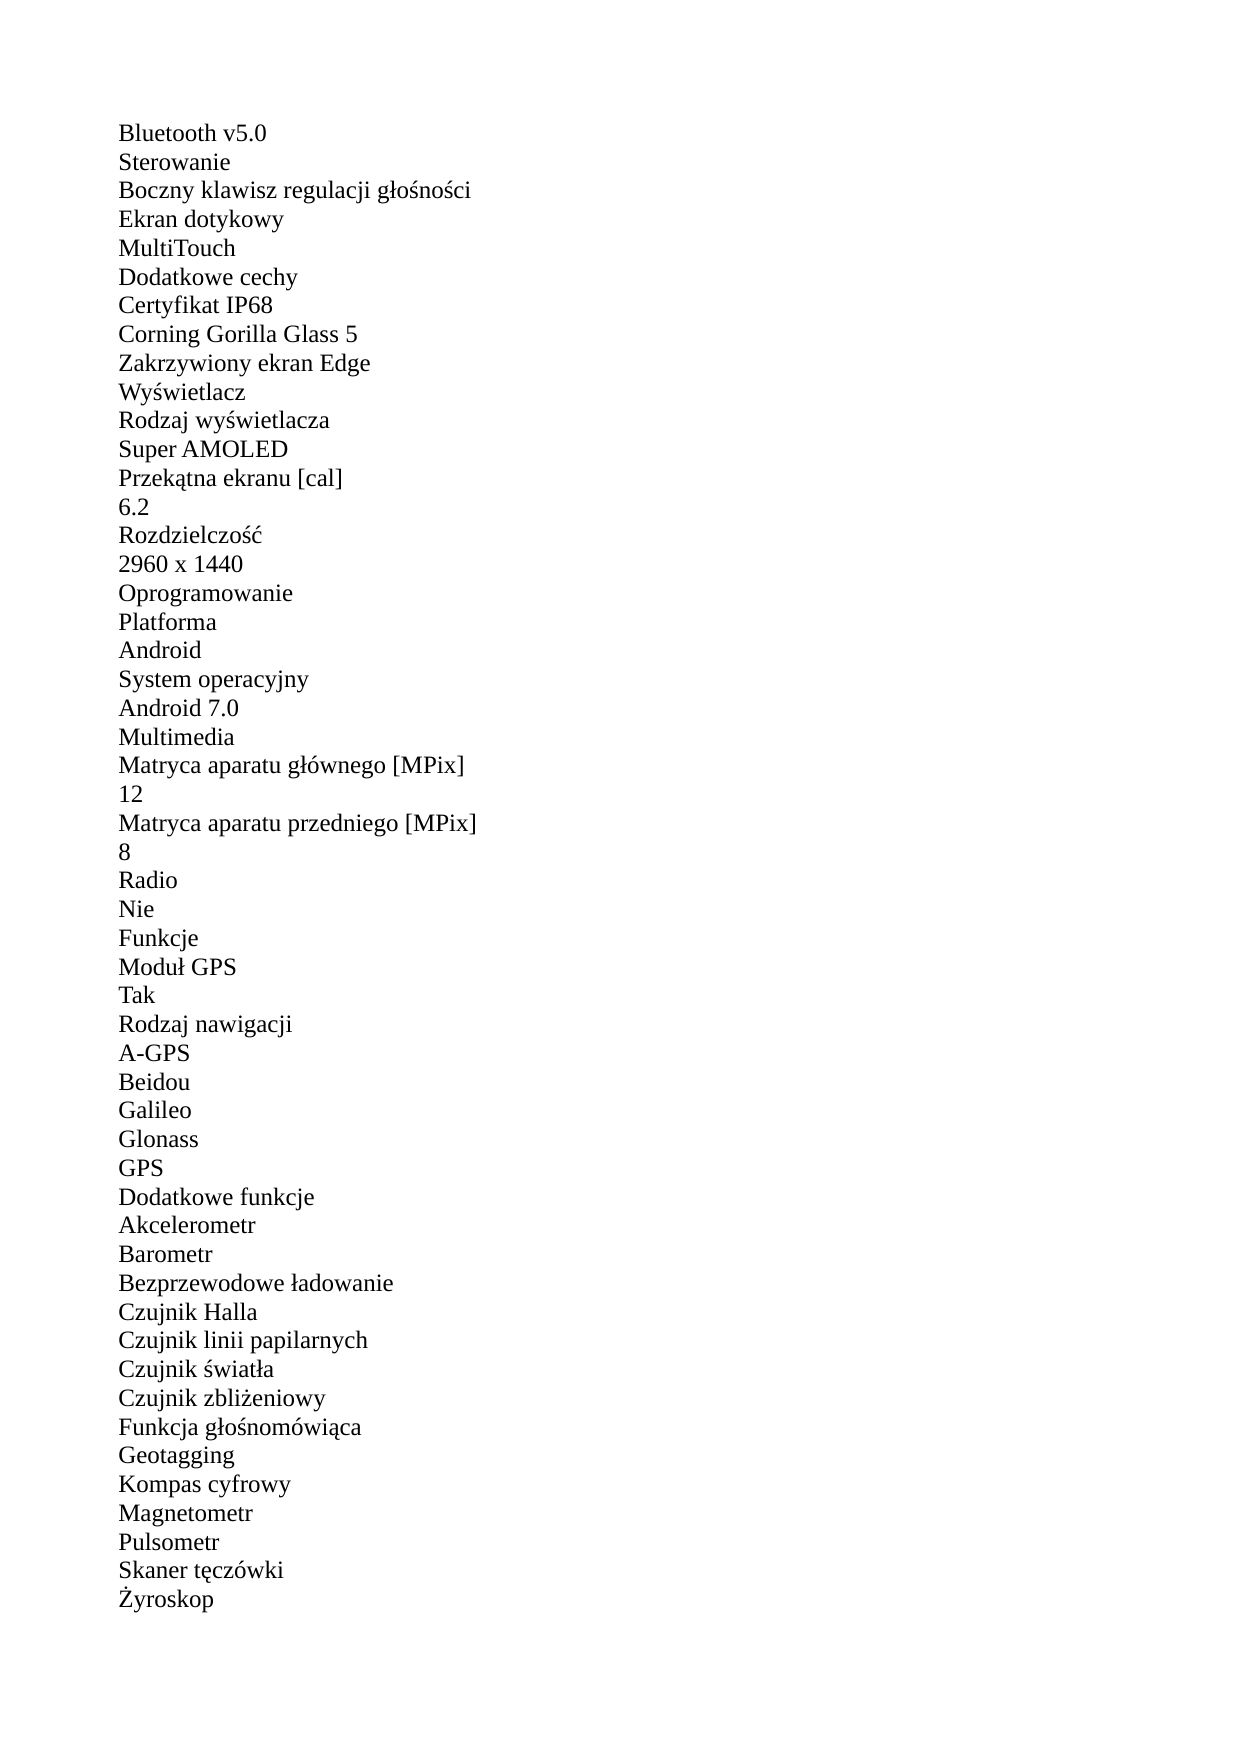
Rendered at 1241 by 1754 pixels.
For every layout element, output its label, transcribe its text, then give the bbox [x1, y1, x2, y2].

text Sterowanie [118, 147, 1122, 176]
text Tak [118, 981, 1122, 1009]
text Multimedia [118, 722, 1122, 751]
text 12 [118, 779, 1122, 808]
text Bezprzewodowe ładowanie [118, 1268, 1122, 1297]
text Funkcje [118, 923, 1122, 952]
text Magnetometr [118, 1498, 1122, 1527]
text Funkcja głośnomówiąca [118, 1412, 1122, 1441]
text Czujnik światła [118, 1354, 1122, 1383]
text Matryca aparatu przedniego [MPix] [118, 808, 1122, 837]
text 8 [118, 837, 1122, 866]
text Glonass [118, 1124, 1122, 1153]
text Galileo [118, 1096, 1122, 1124]
text Dodatkowe cechy [118, 262, 1122, 291]
text System operacyjny [118, 664, 1122, 693]
text Rozdzielczość [118, 521, 1122, 549]
text Żyroskop [118, 1584, 1122, 1613]
text Android [118, 636, 1122, 664]
text Certyfikat IP68 [118, 291, 1122, 319]
text Oprogramowanie [118, 578, 1122, 607]
text Zakrzywiony ekran Edge [118, 348, 1122, 377]
text Czujnik Halla [118, 1297, 1122, 1326]
text Dodatkowe funkcje [118, 1182, 1122, 1211]
text Czujnik zbliżeniowy [118, 1383, 1122, 1412]
text Akcelerometr [118, 1211, 1122, 1239]
text Corning Gorilla Glass 5 [118, 319, 1122, 348]
text Bluetooth v5.0 [118, 118, 1122, 147]
text Skaner tęczówki [118, 1556, 1122, 1584]
text Moduł GPS [118, 952, 1122, 981]
text Super AMOLED [118, 434, 1122, 463]
text GPS [118, 1153, 1122, 1182]
text Matryca aparatu głównego [MPix] [118, 751, 1122, 779]
text Boczny klawisz regulacji głośności [118, 176, 1122, 204]
text Radio [118, 866, 1122, 894]
text Przekątna ekranu [cal] [118, 463, 1122, 492]
text A-GPS [118, 1038, 1122, 1067]
text Rodzaj nawigacji [118, 1009, 1122, 1038]
text 2960 x 1440 [118, 549, 1122, 578]
text Wyświetlacz [118, 377, 1122, 406]
text Pulsometr [118, 1527, 1122, 1556]
text Platforma [118, 607, 1122, 636]
text Nie [118, 894, 1122, 923]
text Geotagging [118, 1441, 1122, 1469]
text Beidou [118, 1067, 1122, 1096]
text 6.2 [118, 492, 1122, 521]
text Barometr [118, 1239, 1122, 1268]
text Rodzaj wyświetlacza [118, 406, 1122, 434]
text MultiTouch [118, 233, 1122, 262]
text Android 7.0 [118, 693, 1122, 722]
text Ekran dotykowy [118, 204, 1122, 233]
text Kompas cyfrowy [118, 1469, 1122, 1498]
text Czujnik linii papilarnych [118, 1326, 1122, 1354]
